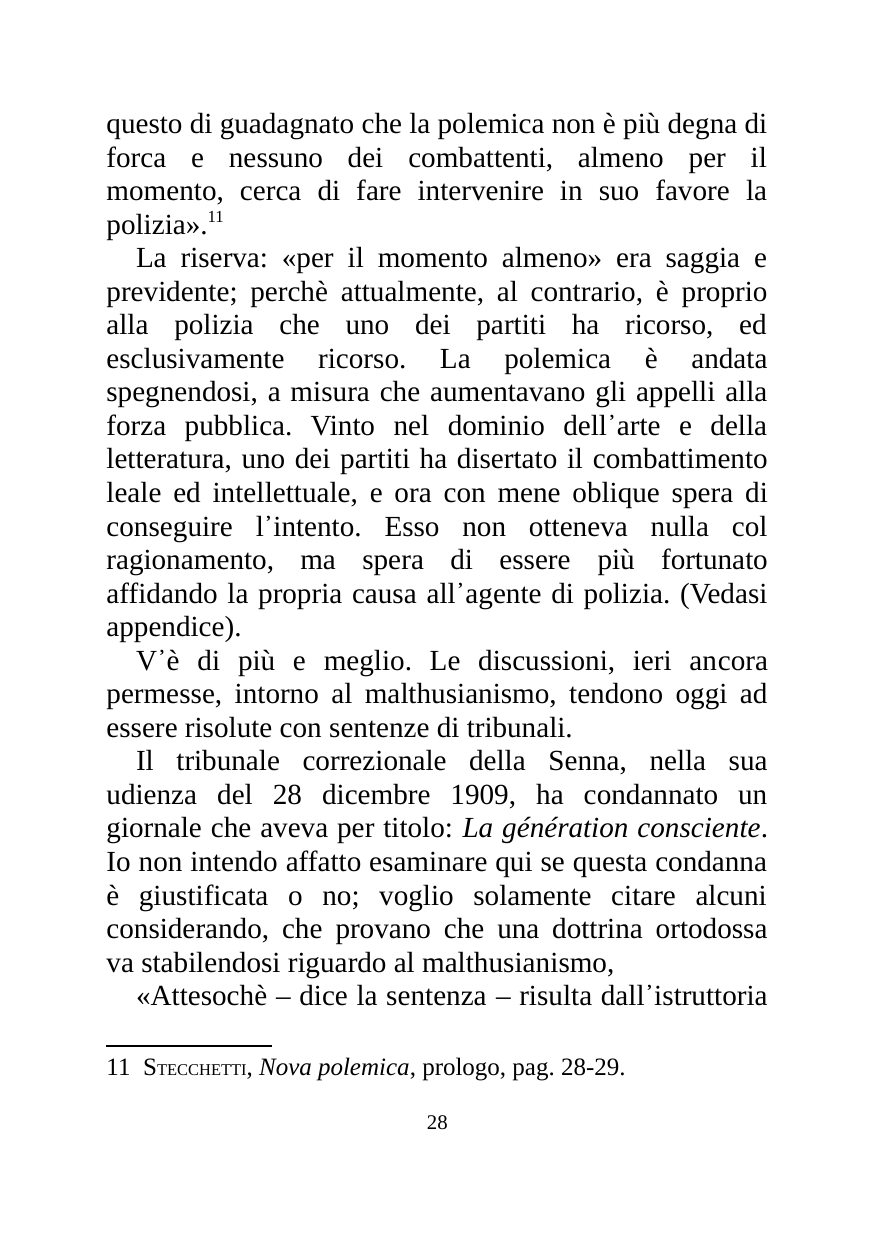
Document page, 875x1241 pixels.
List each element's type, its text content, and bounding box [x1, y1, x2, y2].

text Il tribunale correzionale della Senna, nella sua udienza del 28 dicembre 1909, ha condannato un giornale che aveva per titolo: La génération consciente. Io non intendo affatto esaminare qui se questa condanna è giustificata o no; voglio solamente citare alcuni considerando, che provano che una dottrina ortodossa va stabilendosi riguardo al malthusianismo, [106, 743, 768, 978]
text «Attesochè – dice la sentenza – risulta dall᾽istruttoria [106, 978, 768, 1012]
text V᾽è di più e meglio. Le discussioni, ieri ancora permesse, intorno al malthusianismo, tendono oggi ad essere risolute con sentenze di tribunali. [106, 643, 768, 743]
text questo di guadagnato che la polemica non è più degna di forca e nessuno dei combattenti, almeno per il momento, cerca di fare intervenire in suo favore la polizia». [106, 106, 768, 240]
text Stecchetti, Nova polemica, prologo, pag. 28-29. [106, 1052, 768, 1080]
text La riserva: «per il momento almeno» era saggia e previdente; perchè attualmente, al contrario, è proprio alla polizia che uno dei partiti ha ricorso, ed esclusivamente ricorso. La polemica è andata spegnendosi, a misura che aumentavano gli appelli alla forza pubblica. Vinto nel dominio dell᾽arte e della letteratura, uno dei partiti ha disertato il combattimento leale ed intellettuale, e ora con mene oblique spera di conseguire l᾽intento. Esso non otteneva nulla col ragionamento, ma spera di essere più fortunato affidando la propria causa all᾽agente di polizia. (Vedasi appendice). [106, 240, 768, 643]
